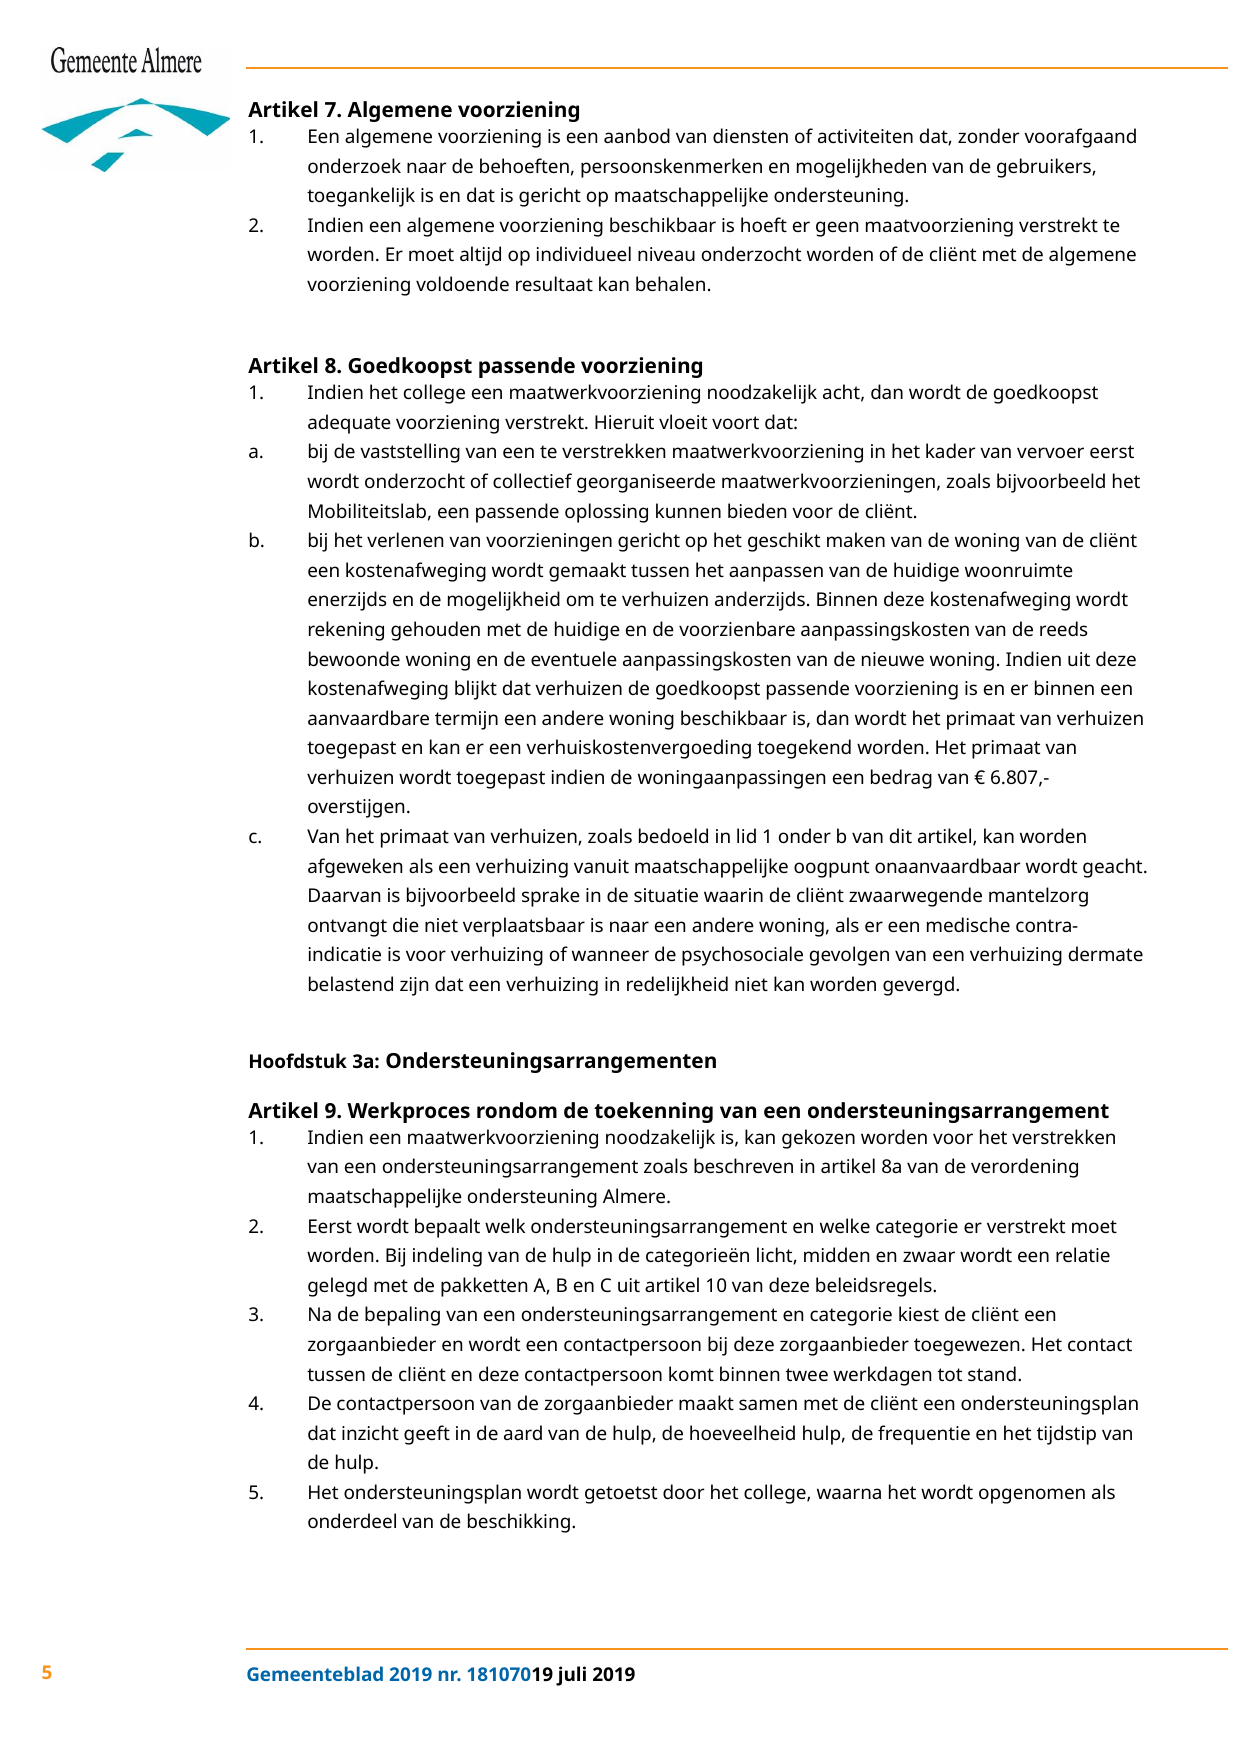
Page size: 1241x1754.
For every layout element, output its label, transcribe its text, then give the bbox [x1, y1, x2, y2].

list Een algemene voorziening is een aanbod van diensten of activiteiten dat, zonder voorafgaand onderzoek naar de behoeften, persoonskenmerken en mogelijkheden van de gebruikers, toegankelijk is en dat is gericht op maatschappelijke ondersteuning. [248, 123, 1152, 208]
list Van het primaat van verhuizen, zoals bedoeld in lid 1 onder b van dit artikel, kan worden afgeweken als een verhuizing vanuit maatschappelijke oogpunt onaanvaardbaar wordt geacht. Daarvan is bijvoorbeeld sprake in de situatie waarin de cliënt zwaarwegende mantelzorg ontvangt die niet verplaatsbaar is naar een andere woning, als er een medische contra-indicatie is voor verhuizing of wanneer de psychosociale gevolgen van een verhuizing dermate belastend zijn dat een verhuizing in redelijkheid niet kan worden gevergd. [248, 823, 1152, 997]
text Hoofdstuk 3a: Ondersteuningsarrangementen [248, 1046, 1152, 1075]
list Eerst wordt bepaalt welk ondersteuningsarrangement en welke categorie er verstrekt moet worden. Bij indeling van de hulp in de categorieën licht, midden en zwaar wordt een relatie gelegd met de pakketten A, B en C uit artikel 10 van deze beleidsregels. [248, 1213, 1152, 1298]
list De contactpersoon van de zorgaanbieder maakt samen met de cliënt een ondersteuningsplan dat inzicht geeft in de aard van de hulp, de hoeveelheid hulp, de frequentie en het tijdstip van de hulp. [248, 1390, 1152, 1475]
list Na de bepaling van een ondersteuningsarrangement en categorie kiest de cliënt een zorgaanbieder en wordt een contactpersoon bij deze zorgaanbieder toegewezen. Het contact tussen de cliënt en deze contactpersoon komt binnen twee werkdagen tot stand. [248, 1302, 1152, 1387]
list bij de vaststelling van een te verstrekken maatwerkvoorziening in het kader van vervoer eerst wordt onderzocht of collectief georganiseerde maatwerkvoorzieningen, zoals bijvoorbeeld het Mobiliteitslab, een passende oplossing kunnen bieden voor de cliënt. [248, 439, 1152, 524]
list bij het verlenen van voorzieningen gericht op het geschikt maken van de woning van de cliënt een kostenafweging wordt gemaakt tussen het aanpassen van de huidige woonruimte enerzijds en de mogelijkheid om te verhuizen anderzijds. Binnen deze kostenafweging wordt rekening gehouden met de huidige en de voorzienbare aanpassingskosten van de reeds bewoonde woning en de eventuele aanpassingskosten van de nieuwe woning. Indien uit deze kostenafweging blijkt dat verhuizen de goedkoopst passende voorziening is en er binnen een aanvaardbare termijn een andere woning beschikbaar is, dan wordt het primaat van verhuizen toegepast en kan er een verhuiskostenvergoeding toegekend worden. Het primaat van verhuizen wordt toegepast indien de woningaanpassingen een bedrag van € 6.807,- overstijgen. [248, 527, 1152, 819]
text Artikel 8. Goedkoopst passende voorziening [248, 351, 1152, 379]
list Het ondersteuningsplan wordt getoetst door het college, waarna het wordt opgenomen als onderdeel van de beschikking. [248, 1479, 1152, 1534]
list Indien een algemene voorziening beschikbaar is hoeft er geen maatvoorziening verstrekt te worden. Er moet altijd op individueel niveau onderzocht worden of de cliënt met de algemene voorziening voldoende resultaat kan behalen. [248, 212, 1152, 297]
list Indien het college een maatwerkvoorziening noodzakelijk acht, dan wordt de goedkoopst adequate voorziening verstrekt. Hieruit vloeit voort dat: [248, 379, 1152, 435]
list Indien een maatwerkvoorziening noodzakelijk is, kan gekozen worden voor het verstrekken van een ondersteuningsarrangement zoals beschreven in artikel 8a van de verordening maatschappelijke ondersteuning Almere. [248, 1124, 1152, 1209]
picture [41, 47, 231, 172]
text Artikel 9. Werkproces rondom de toekenning van een ondersteuningsarrangement [248, 1096, 1152, 1124]
text Artikel 7. Algemene voorziening [248, 95, 1152, 123]
